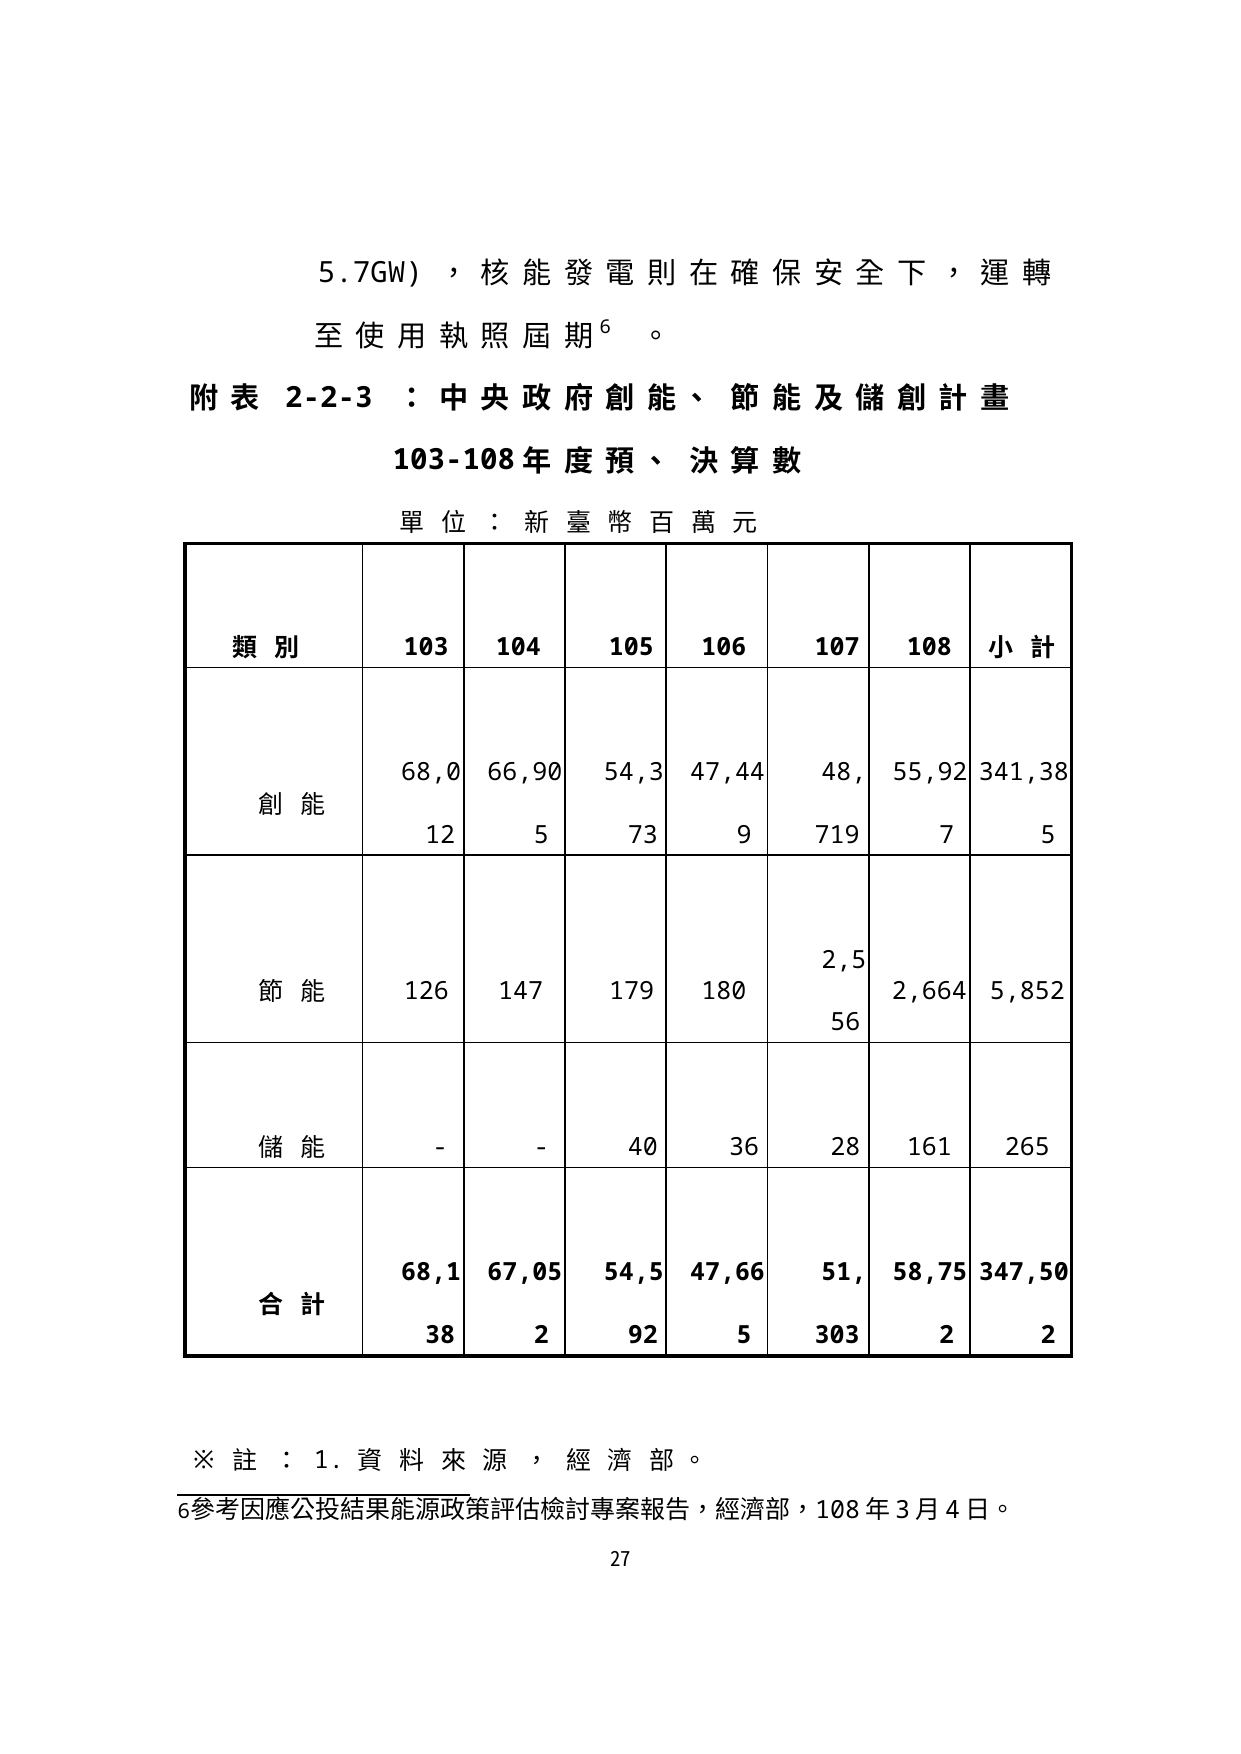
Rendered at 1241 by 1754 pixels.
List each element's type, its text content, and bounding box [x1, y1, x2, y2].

table_cell 347,502 [971, 1168, 1070, 1354]
text 附表2-2-3：中央政府創能、節能及儲創計畫103-108年度預、決算數 單位：新臺幣百萬元 [183, 354, 1058, 542]
table_cell 67,052 [465, 1168, 564, 1354]
table_header 104 [465, 545, 564, 667]
table_cell 161 [870, 1043, 969, 1167]
table_cell 179 [566, 856, 665, 1042]
table_cell 40 [566, 1043, 665, 1167]
table_cell 147 [465, 856, 564, 1042]
table_cell 合計 [187, 1168, 362, 1354]
table_header 107 [768, 545, 868, 667]
table_header 106 [667, 545, 767, 667]
table_cell - [465, 1043, 564, 1167]
table_cell 54,592 [566, 1168, 665, 1354]
table_cell 儲能 [187, 1043, 362, 1167]
table_cell - [363, 1043, 463, 1167]
table_header 類別 [187, 545, 362, 667]
table_cell 51,303 [768, 1168, 868, 1354]
table_cell 68,012 [363, 668, 463, 854]
table_cell 126 [363, 856, 463, 1042]
table_header 小計 [971, 545, 1070, 667]
table_cell 55,927 [870, 668, 969, 854]
table_cell 180 [667, 856, 767, 1042]
text 參考因應公投結果能源政策評估檢討專案報告，經濟部，108年3月4日。 [177, 1496, 1063, 1525]
table_cell 58,752 [870, 1168, 969, 1354]
table_cell 341,385 [971, 668, 1070, 854]
table_cell 2,556 [768, 856, 868, 1042]
table_cell 265 [971, 1043, 1070, 1167]
table_cell 47,449 [667, 668, 767, 854]
table_cell 47,665 [667, 1168, 767, 1354]
text ※註：1.資料來源，經濟部。 [183, 1417, 1058, 1479]
table_cell 36 [667, 1043, 767, 1167]
table_header 108 [870, 545, 969, 667]
table_cell 66,905 [465, 668, 564, 854]
table_header 105 [566, 545, 665, 667]
table_cell 68,138 [363, 1168, 463, 1354]
table_header 103 [363, 545, 463, 667]
table_cell 2,664 [870, 856, 969, 1042]
text 依據經濟部電源開發計畫，至114年已無新增燃煤機組，新增火力機組均為燃氣機組，114年以前約有12GW新增裝置容量。至於再生能源部分，太陽光電114年裝置容量將達20GW(地面17GW、屋頂型3GW)、風力發電將達6.9GW(陸域1.2GW、離岸5.7GW)，核能發電則在確保安全下，運轉至使用執照屆期。 [284, 229, 1058, 354]
table_cell 28 [768, 1043, 868, 1167]
table_cell 5,852 [971, 856, 1070, 1042]
table_cell 54,373 [566, 668, 665, 854]
table_cell 節能 [187, 856, 362, 1042]
table_cell 創能 [187, 668, 362, 854]
table_cell 48,719 [768, 668, 868, 854]
